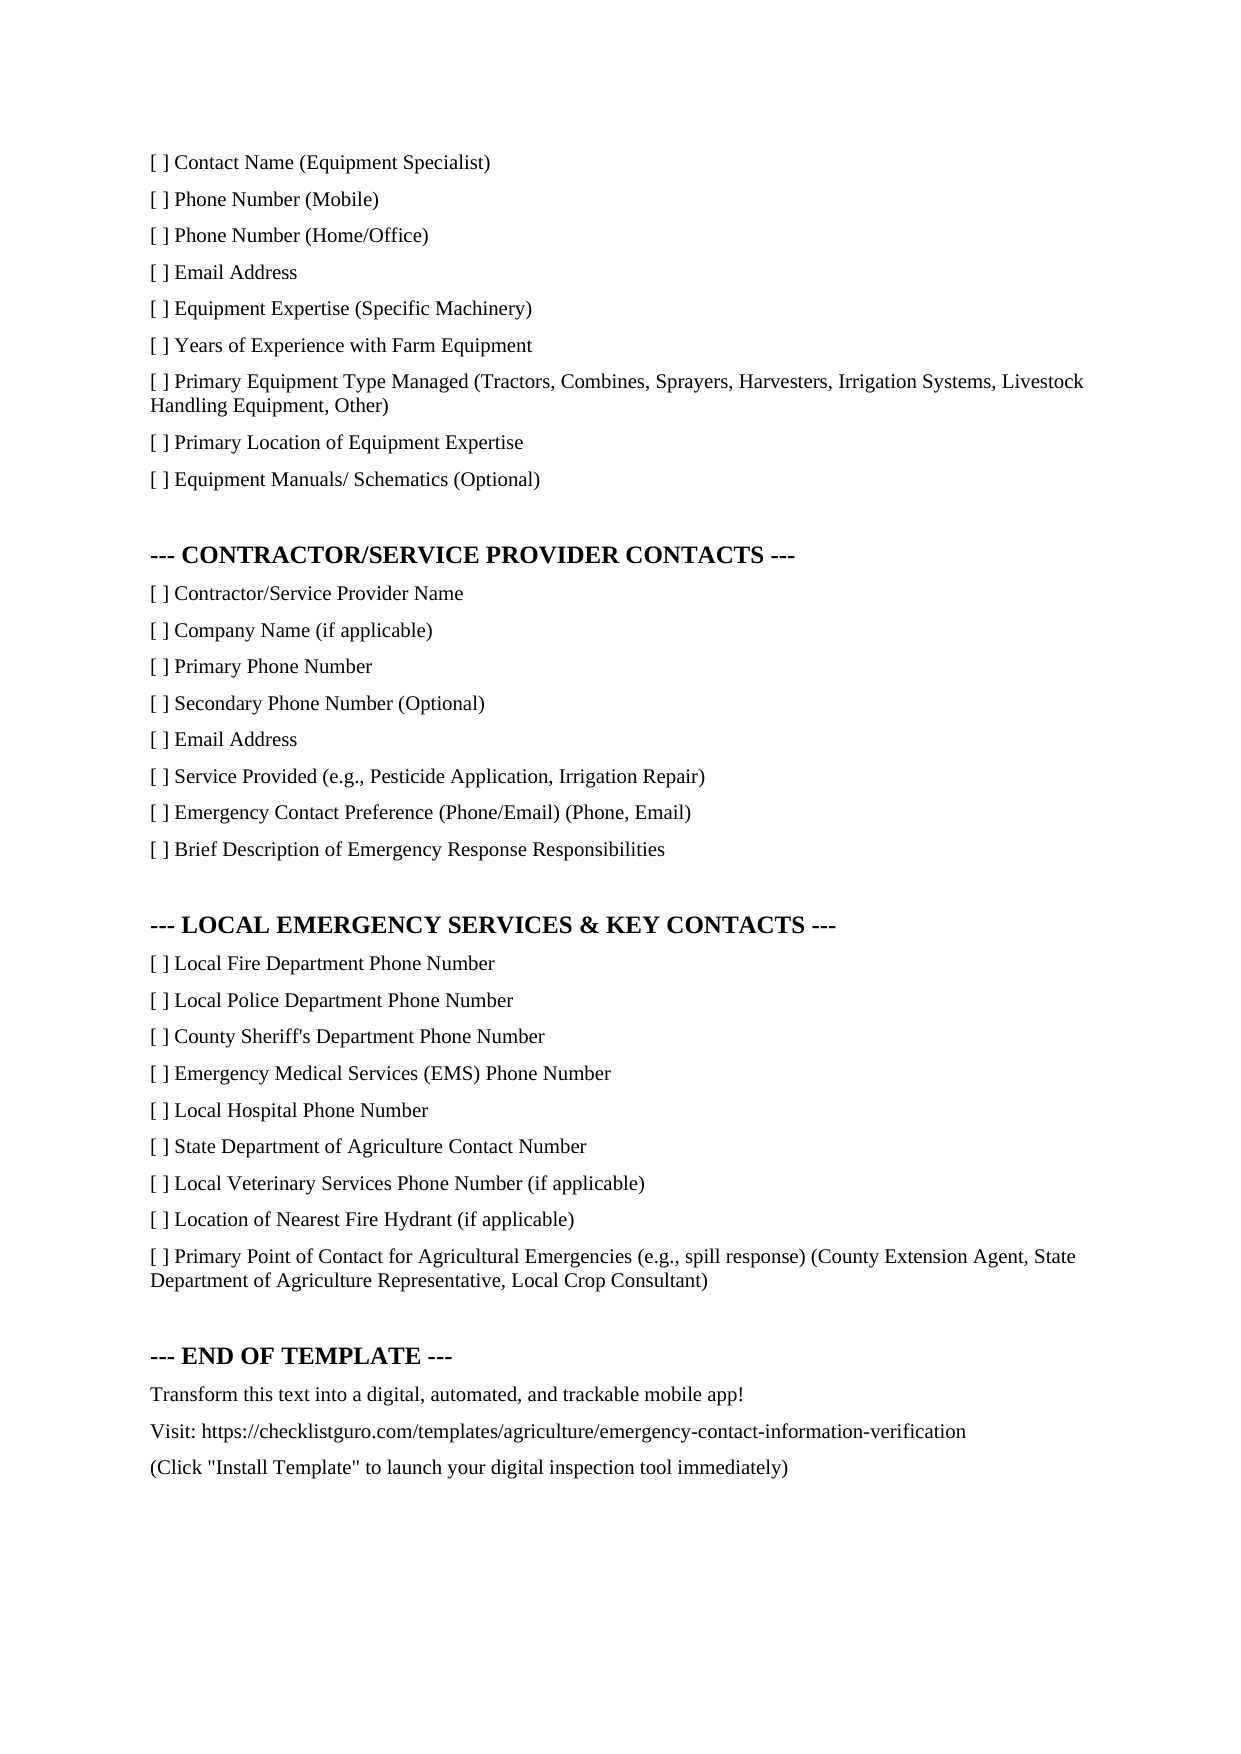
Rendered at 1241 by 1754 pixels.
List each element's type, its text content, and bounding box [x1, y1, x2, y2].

text [ ] Contact Name (Equipment Specialist) [150, 150, 1090, 174]
text [ ] State Department of Agriculture Contact Number [150, 1134, 1090, 1158]
text [ ] Local Hospital Phone Number [150, 1097, 1090, 1122]
text Transform this text into a digital, automated, and trackable mobile app! [150, 1382, 1090, 1406]
text [ ] Equipment Manuals/ Schematics (Optional) [150, 467, 1090, 491]
text [ ] Primary Equipment Type Managed (Tractors, Combines, Sprayers, Harvesters, Irrigation Systems, Livestock Handling Equipment, Other) [150, 369, 1090, 417]
text (Click "Install Template" to launch your digital inspection tool immediately) [150, 1455, 1090, 1479]
text --- END OF TEMPLATE --- [150, 1341, 1090, 1370]
text [ ] County Sheriff's Department Phone Number [150, 1024, 1090, 1048]
text --- CONTRACTOR/SERVICE PROVIDER CONTACTS --- [150, 540, 1090, 568]
text [ ] Local Police Department Phone Number [150, 988, 1090, 1012]
text [ ] Email Address [150, 260, 1090, 284]
text [ ] Equipment Expertise (Specific Machinery) [150, 296, 1090, 320]
text [ ] Primary Point of Contact for Agricultural Emergencies (e.g., spill response) (County Extension Agent, State Department of Agriculture Representative, Local Crop Consultant) [150, 1244, 1090, 1292]
text [ ] Secondary Phone Number (Optional) [150, 691, 1090, 715]
text [ ] Service Provided (e.g., Pesticide Application, Irrigation Repair) [150, 764, 1090, 788]
text [ ] Location of Nearest Fire Hydrant (if applicable) [150, 1207, 1090, 1231]
text [ ] Primary Phone Number [150, 654, 1090, 678]
text [ ] Contractor/Service Provider Name [150, 581, 1090, 605]
text [ ] Primary Location of Equipment Expertise [150, 430, 1090, 454]
text [ ] Local Veterinary Services Phone Number (if applicable) [150, 1171, 1090, 1195]
text [ ] Local Fire Department Phone Number [150, 951, 1090, 975]
text --- LOCAL EMERGENCY SERVICES & KEY CONTACTS --- [150, 910, 1090, 939]
text Visit: https://checklistguro.com/templates/agriculture/emergency-contact-information-verification [150, 1419, 1090, 1443]
text [ ] Company Name (if applicable) [150, 617, 1090, 642]
text [ ] Phone Number (Mobile) [150, 187, 1090, 211]
text [ ] Emergency Contact Preference (Phone/Email) (Phone, Email) [150, 800, 1090, 824]
text [ ] Email Address [150, 727, 1090, 751]
text [ ] Phone Number (Home/Office) [150, 223, 1090, 247]
text [ ] Brief Description of Emergency Response Responsibilities [150, 837, 1090, 861]
text [ ] Years of Experience with Farm Equipment [150, 333, 1090, 357]
text [ ] Emergency Medical Services (EMS) Phone Number [150, 1061, 1090, 1085]
